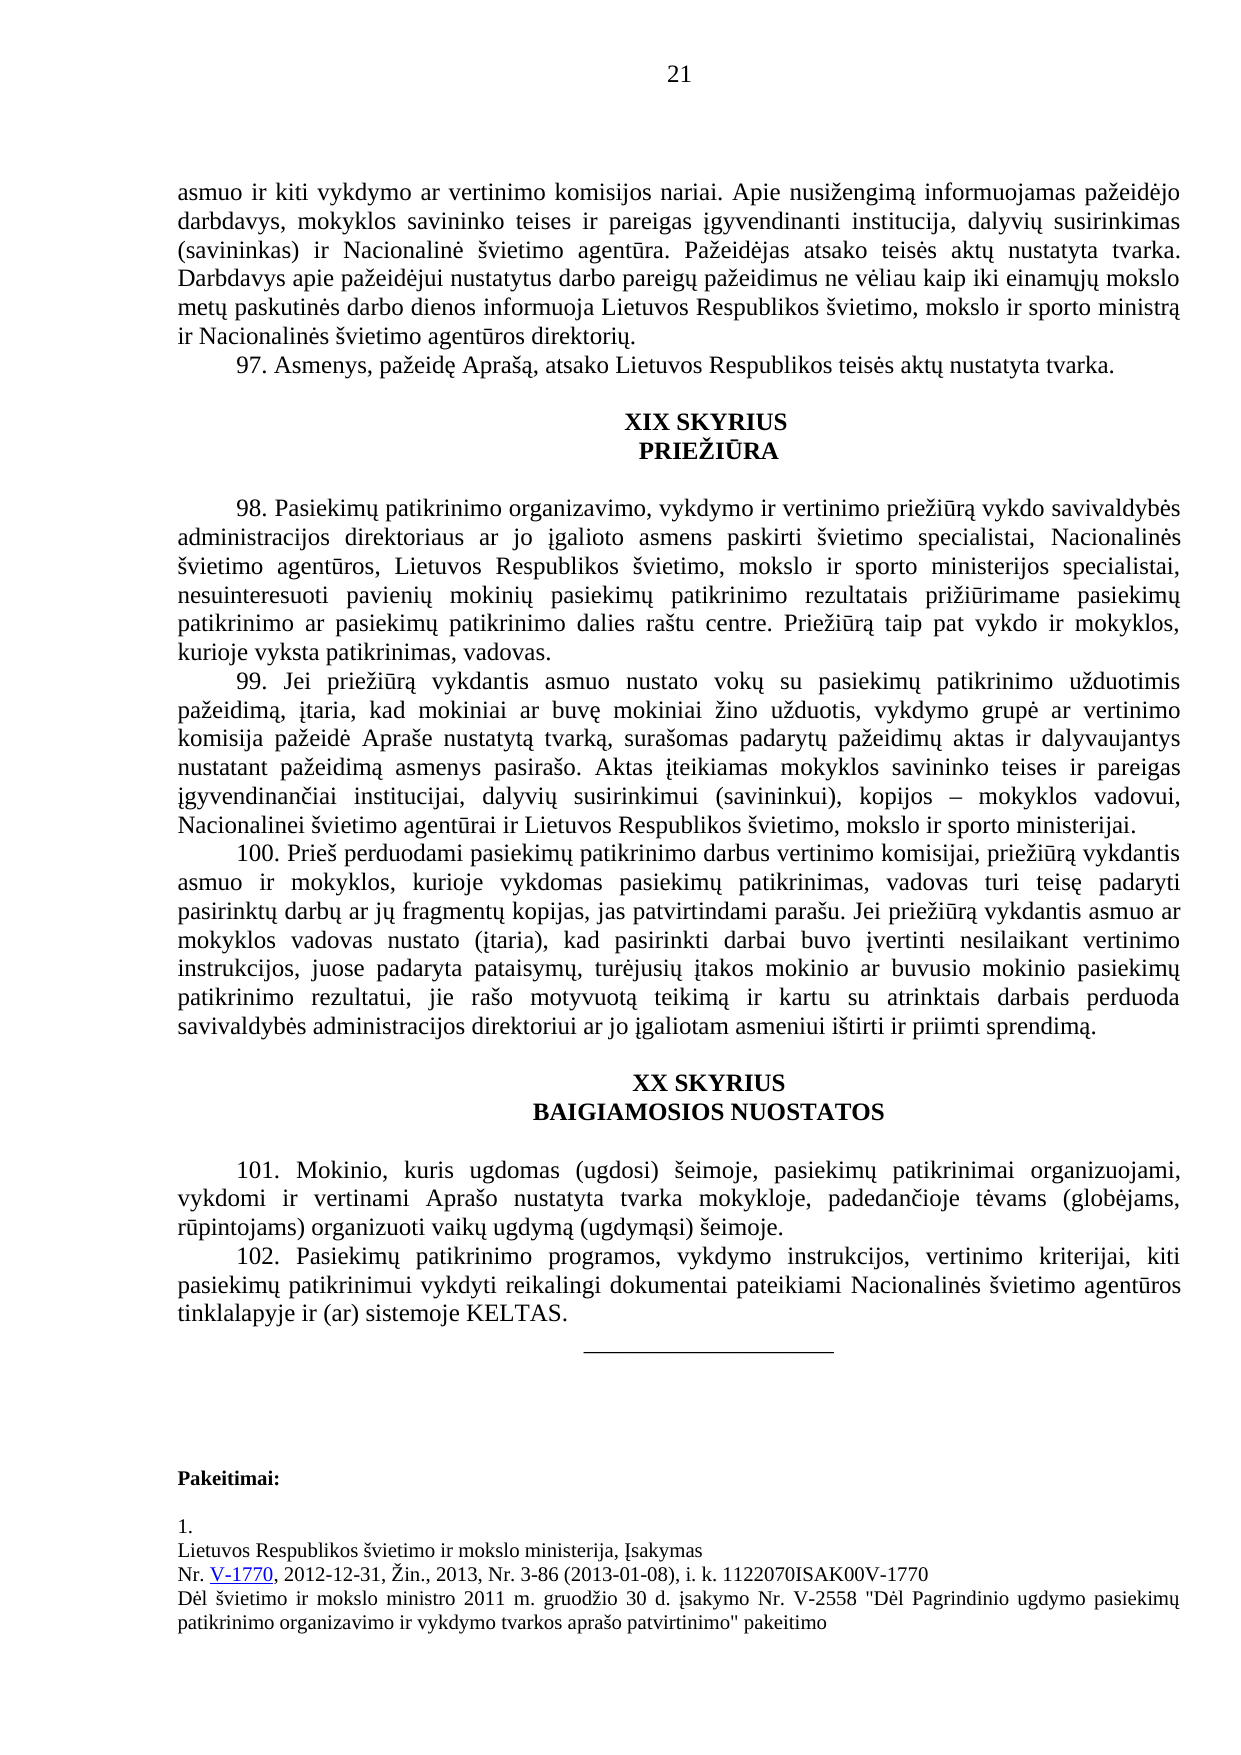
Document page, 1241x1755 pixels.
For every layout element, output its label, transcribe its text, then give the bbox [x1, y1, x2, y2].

text 98. Pasiekimų patikrinimo organizavimo, vykdymo ir vertinimo priežiūrą vykdo savivaldybės administracijos direktoriaus ar jo įgalioto asmens paskirti švietimo specialistai, Nacionalinės švietimo agentūros, Lietuvos Respublikos švietimo, mokslo ir sporto ministerijos specialistai, nesuinteresuoti pavienių mokinių pasiekimų patikrinimo rezultatais prižiūrimame pasiekimų patikrinimo ar pasiekimų patikrinimo dalies raštu centre. Priežiūrą taip pat vykdo ir mokyklos, kurioje vyksta patikrinimas, vadovas. [177, 493, 1181, 666]
text PRIEŽIŪRA [177, 436, 1181, 465]
text Lietuvos Respublikos švietimo ir mokslo ministerija, Įsakymas [177, 1538, 1181, 1562]
text 97. Asmenys, pažeidę Aprašą, atsako Lietuvos Respublikos teisės aktų nustatyta tvarka. [177, 350, 1181, 378]
text 1. [177, 1514, 1181, 1538]
text XX SKYRIUS [177, 1068, 1181, 1097]
text ____________________ [177, 1327, 1181, 1356]
text Pakeitimai: [177, 1466, 1181, 1490]
text XIX SKYRIUS [177, 407, 1181, 436]
text asmuo ir kiti vykdymo ar vertinimo komisijos nariai. Apie nusižengimą informuojamas pažeidėjo darbdavys, mokyklos savininko teises ir pareigas įgyvendinanti institucija, dalyvių susirinkimas (savininkas) ir Nacionalinė švietimo agentūra. Pažeidėjas atsako teisės aktų nustatyta tvarka. Darbdavys apie pažeidėjui nustatytus darbo pareigų pažeidimus ne vėliau kaip iki einamųjų mokslo metų paskutinės darbo dienos informuoja Lietuvos Respublikos švietimo, mokslo ir sporto ministrą ir Nacionalinės švietimo agentūros direktorių. [177, 177, 1181, 350]
text 99. Jei priežiūrą vykdantis asmuo nustato vokų su pasiekimų patikrinimo užduotimis pažeidimą, įtaria, kad mokiniai ar buvę mokiniai žino užduotis, vykdymo grupė ar vertinimo komisija pažeidė Apraše nustatytą tvarką, surašomas padarytų pažeidimų aktas ir dalyvaujantys nustatant pažeidimą asmenys pasirašo. Aktas įteikiamas mokyklos savininko teises ir pareigas įgyvendinančiai institucijai, dalyvių susirinkimui (savininkui), kopijos – mokyklos vadovui, Nacionalinei švietimo agentūrai ir Lietuvos Respublikos švietimo, mokslo ir sporto ministerijai. [177, 666, 1181, 838]
text 101. Mokinio, kuris ugdomas (ugdosi) šeimoje, pasiekimų patikrinimai organizuojami, vykdomi ir vertinami Aprašo nustatyta tvarka mokykloje, padedančioje tėvams (globėjams, rūpintojams) organizuoti vaikų ugdymą (ugdymąsi) šeimoje. [177, 1155, 1181, 1241]
text BAIGIAMOSIOS NUOSTATOS [177, 1097, 1181, 1126]
text Nr. V-1770, 2012-12-31, Žin., 2013, Nr. 3-86 (2013-01-08), i. k. 1122070ISAK00V-1770 [177, 1562, 1181, 1586]
text 100. Prieš perduodami pasiekimų patikrinimo darbus vertinimo komisijai, priežiūrą vykdantis asmuo ir mokyklos, kurioje vykdomas pasiekimų patikrinimas, vadovas turi teisę padaryti pasirinktų darbų ar jų fragmentų kopijas, jas patvirtindami parašu. Jei priežiūrą vykdantis asmuo ar mokyklos vadovas nustato (įtaria), kad pasirinkti darbai buvo įvertinti nesilaikant vertinimo instrukcijos, juose padaryta pataisymų, turėjusių įtakos mokinio ar buvusio mokinio pasiekimų patikrinimo rezultatui, jie rašo motyvuotą teikimą ir kartu su atrinktais darbais perduoda savivaldybės administracijos direktoriui ar jo įgaliotam asmeniui ištirti ir priimti sprendimą. [177, 838, 1181, 1040]
text Dėl švietimo ir mokslo ministro 2011 m. gruodžio 30 d. įsakymo Nr. V-2558 "Dėl Pagrindinio ugdymo pasiekimų patikrinimo organizavimo ir vykdymo tvarkos aprašo patvirtinimo" pakeitimo [177, 1586, 1181, 1634]
text 102. Pasiekimų patikrinimo programos, vykdymo instrukcijos, vertinimo kriterijai, kiti pasiekimų patikrinimui vykdyti reikalingi dokumentai pateikiami Nacionalinės švietimo agentūros tinklalapyje ir (ar) sistemoje KELTAS. [177, 1241, 1181, 1327]
